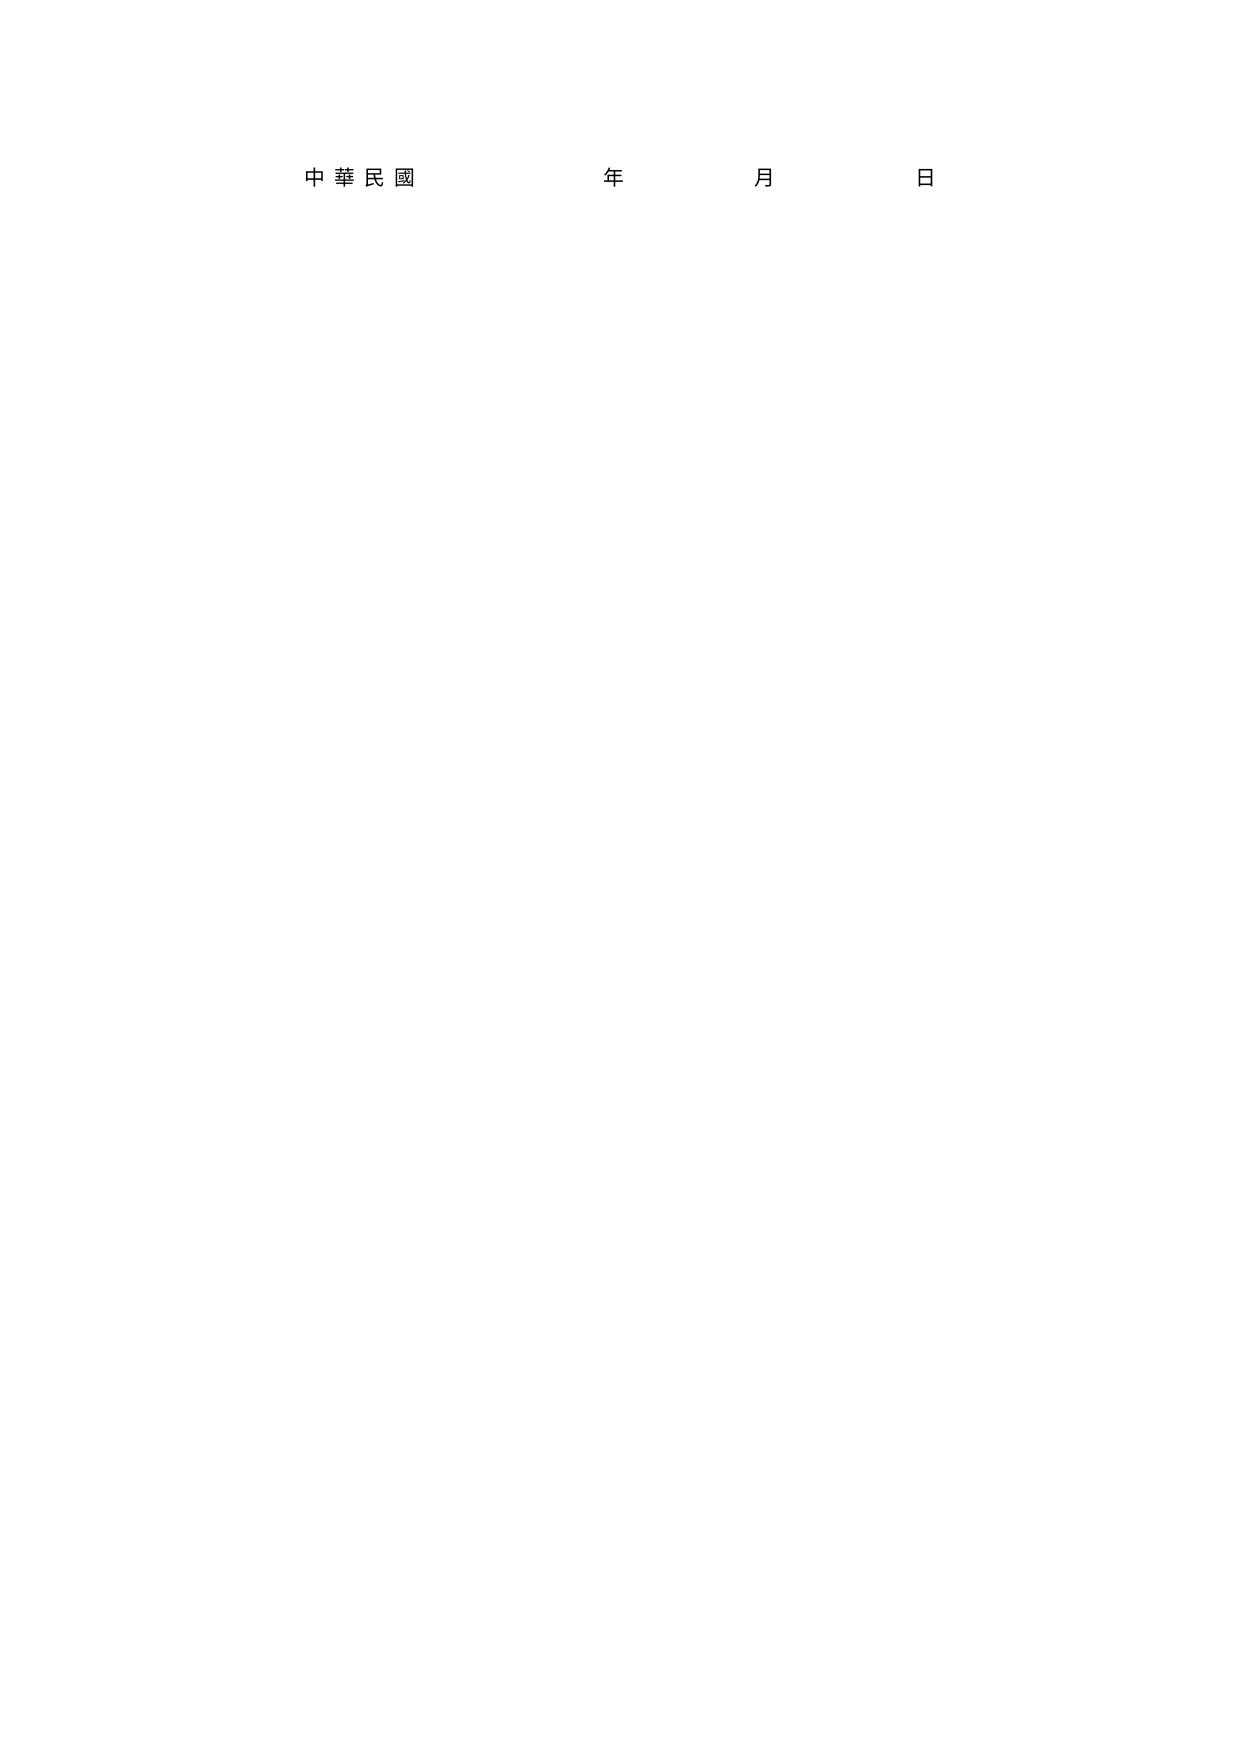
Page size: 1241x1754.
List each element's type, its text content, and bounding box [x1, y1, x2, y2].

text 中 華 民 國 年 月 日 [118, 157, 1122, 194]
